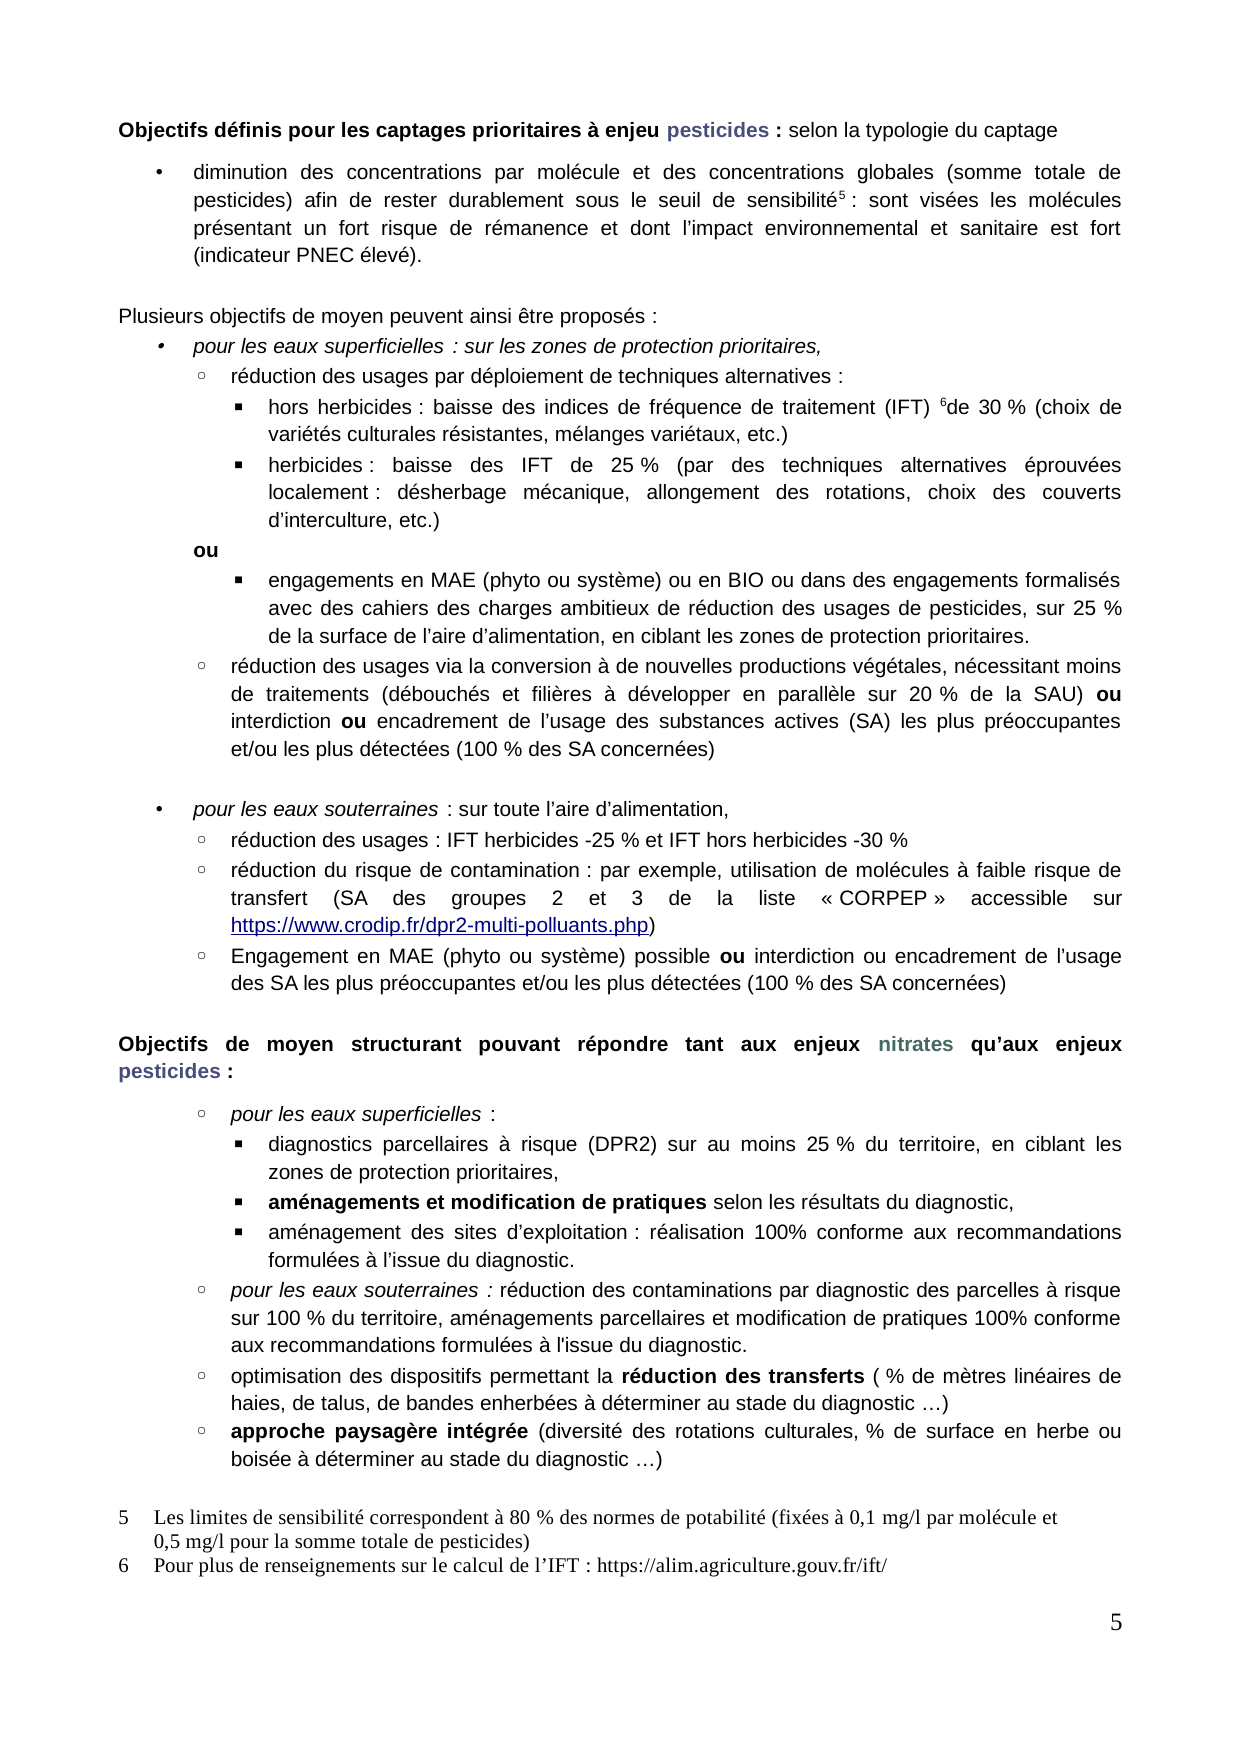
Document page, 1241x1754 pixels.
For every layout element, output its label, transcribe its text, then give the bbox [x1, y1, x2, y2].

list hors herbicides : baisse des indices de fréquence de traitement (IFT) de 30 % (choix de variétés culturales résistantes, mélanges variétaux, etc.) [231, 395, 1122, 446]
list réduction des usages par déploiement de techniques alternatives : [193, 364, 1122, 388]
list aménagement des sites d’exploitation : réalisation 100% conforme aux recommandations formulées à l’issue du diagnostic. [231, 1220, 1122, 1272]
list aménagements et modification de pratiques selon les résultats du diagnostic, [231, 1190, 1122, 1214]
list pour les eaux superficielles : sur les zones de protection prioritaires, [156, 334, 1122, 358]
list pour les eaux souterraines : sur toute l’aire d’alimentation, [156, 797, 1122, 821]
list réduction des usages via la conversion à de nouvelles productions végétales, nécessitant moins de traitements (débouchés et filières à développer en parallèle sur 20 % de la SAU) ou interdiction ou encadrement de l’usage des substances actives (SA) les plus préoccupantes et/ou les plus détectées (100 % des SA concernées) [193, 654, 1122, 761]
text Plusieurs objectifs de moyen peuvent ainsi être proposés : [118, 304, 1122, 328]
list Les limites de sensibilité correspondent à 80 % des normes de potabilité (fixées à 0,1 mg/l par molécule et 0,5 mg/l pour la somme totale de pesticides) [118, 1505, 1122, 1553]
list engagements en MAE (phyto ou système) ou en BIO ou dans des engagements formalisés avec des cahiers des charges ambitieux de réduction des usages de pesticides, sur 25 % de la surface de l’aire d’alimentation, en ciblant les zones de protection prioritaires. [231, 568, 1122, 648]
list herbicides : baisse des IFT de 25 % (par des techniques alternatives éprouvées localement : désherbage mécanique, allongement des rotations, choix des couverts d’interculture, etc.) [231, 453, 1122, 532]
list pour les eaux superficielles : [193, 1102, 1122, 1126]
text Objectifs définis pour les captages prioritaires à enjeu pesticides : selon la typologie du captage [118, 118, 1122, 142]
list Engagement en MAE (phyto ou système) possible ou interdiction ou encadrement de l’usage des SA les plus préoccupantes et/ou les plus détectées (100 % des SA concernées) [193, 943, 1122, 995]
list diminution des concentrations par molécule et des concentrations globales (somme totale de pesticides) afin de rester durablement sous le seuil de sensibilité : sont visées les molécules présentant un fort risque de rémanence et dont l’impact environnemental et sanitaire est fort (indicateur PNEC élevé). [156, 160, 1122, 267]
list réduction du risque de contamination : par exemple, utilisation de molécules à faible risque de transfert (SA des groupes 2 et 3 de la liste « CORPEP » accessible sur https://www.crodip.fr/dpr2-multi-polluants.php) [193, 858, 1122, 937]
list Pour plus de renseignements sur le calcul de l’IFT : https://alim.agriculture.gouv.fr/ift/ [118, 1553, 1122, 1577]
list réduction des usages : IFT herbicides -25 % et IFT hors herbicides -30 % [193, 828, 1122, 852]
list pour les eaux souterraines : réduction des contaminations par diagnostic des parcelles à risque sur 100 % du territoire, aménagements parcellaires et modification de pratiques 100% conforme aux recommandations formulées à l'issue du diagnostic. [193, 1278, 1122, 1357]
list ou [156, 538, 1122, 562]
list approche paysagère intégrée (diversité des rotations culturales, % de surface en herbe ou boisée à déterminer au stade du diagnostic …) [193, 1419, 1122, 1471]
list diagnostics parcellaires à risque (DPR2) sur au moins 25 % du territoire, en ciblant les zones de protection prioritaires, [231, 1132, 1122, 1184]
text Objectifs de moyen structurant pouvant répondre tant aux enjeux nitrates qu’aux enjeux pesticides : [118, 1032, 1122, 1083]
list optimisation des dispositifs permettant la réduction des transferts ( % de mètres linéaires de haies, de talus, de bandes enherbées à déterminer au stade du diagnostic …) [193, 1364, 1122, 1415]
